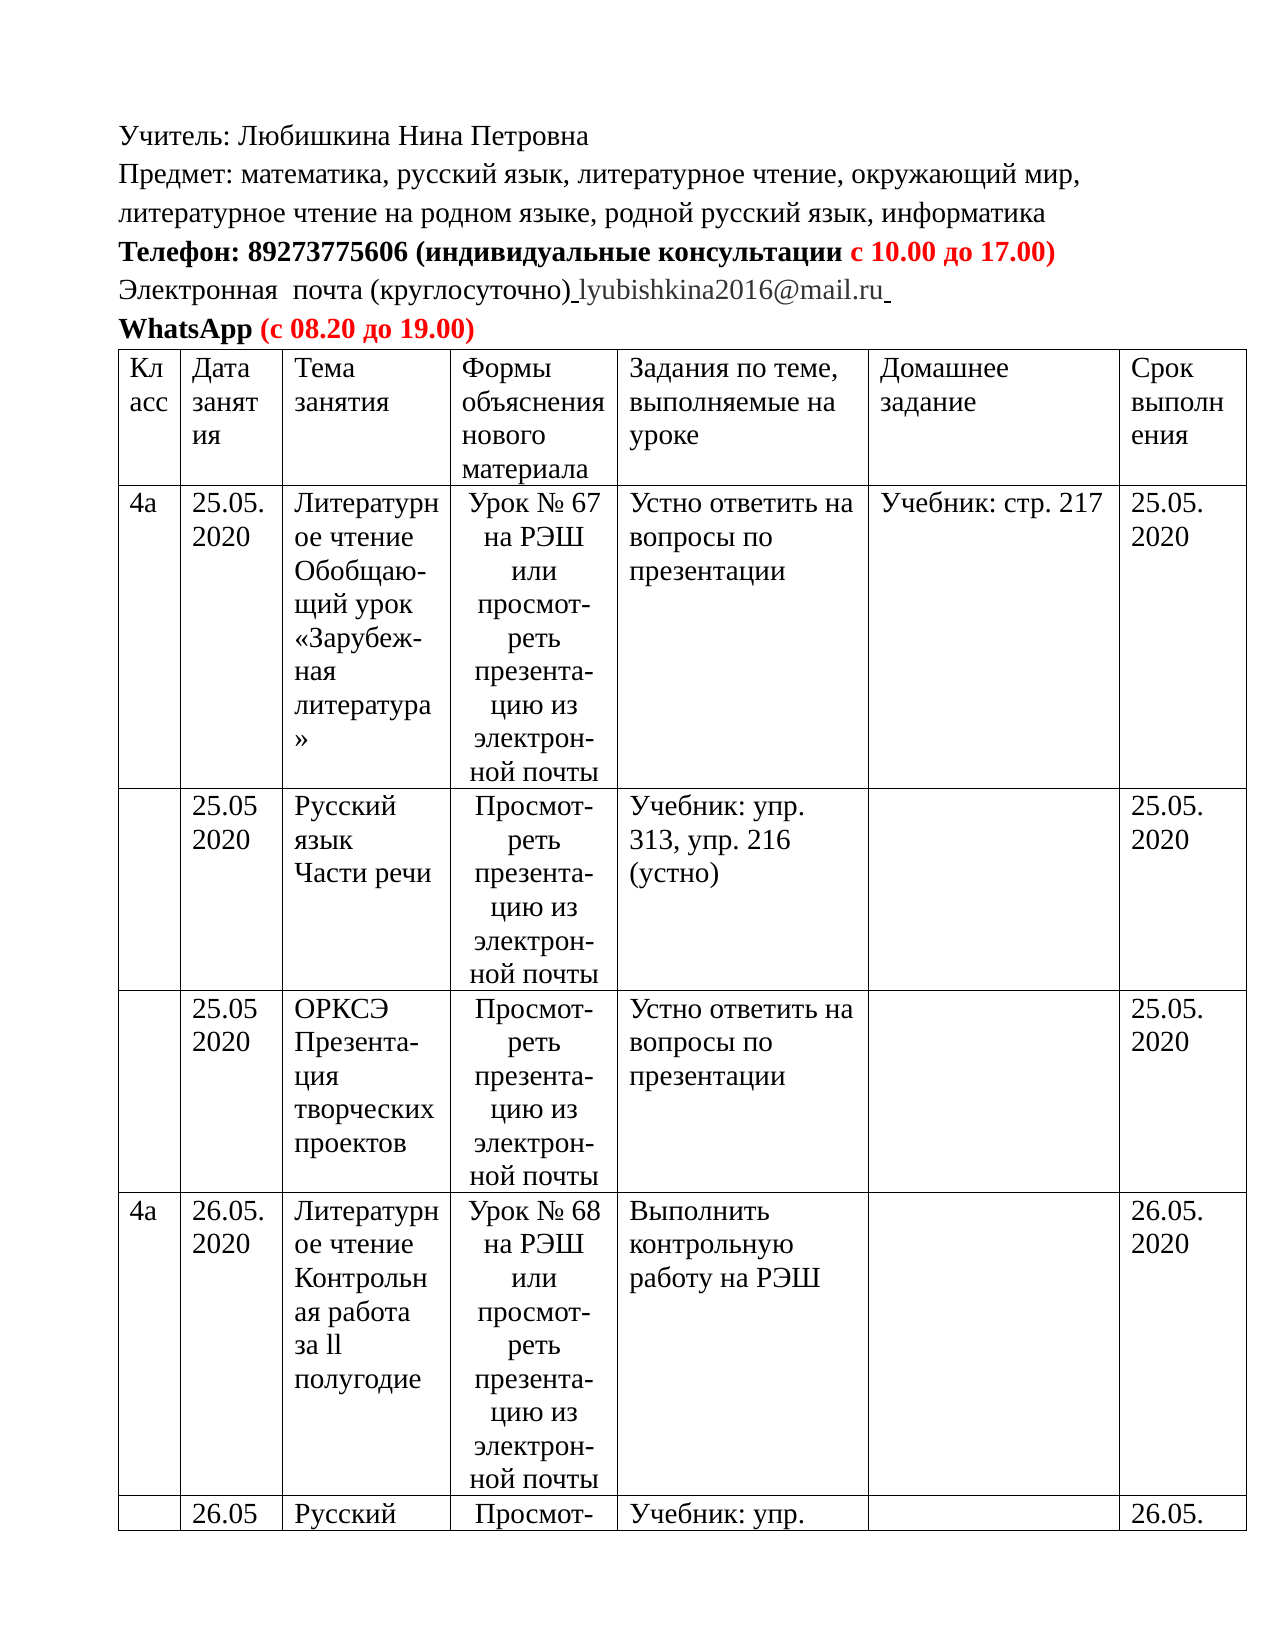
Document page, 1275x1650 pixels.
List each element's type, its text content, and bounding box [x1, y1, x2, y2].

table_cell 25.05. 2020 [1120, 789, 1246, 990]
table_header Задания по теме, выполняемые на уроке [618, 350, 868, 484]
table_header Класс [119, 350, 180, 484]
table_cell 26.05. [1120, 1496, 1246, 1529]
table_cell Учебник: упр. [618, 1496, 868, 1529]
table_cell Выполнить контрольную работу на РЭШ [618, 1193, 868, 1495]
table_cell 25.05 2020 [181, 991, 282, 1192]
table_header Дата занятия [181, 350, 282, 484]
text Предмет: математика, русский язык, литературное чтение, окружающий мир, литературное чтение на родном языке, родной русский язык, информатика [118, 157, 1157, 229]
table_header Срок выполнения [1120, 350, 1246, 484]
table_cell 4а [119, 486, 180, 787]
table_cell 26.05.2020 [181, 1193, 282, 1495]
table_cell 25.05 2020 [181, 789, 282, 990]
table_cell ОРКСЭ Презента-ция творческих проектов [283, 991, 450, 1192]
table_cell Учебник: стр. 217 [869, 486, 1119, 787]
table_cell 25.05.2020 [181, 486, 282, 787]
text Телефон: 89273775606 (индивидуальные консультации с 10.00 до 17.00) [118, 234, 1157, 267]
table_cell Просмот-реть презента-цию из электрон-ной почты [451, 991, 617, 1192]
table_cell Литературное чтение Контрольная работа за ll полугодие [283, 1193, 450, 1495]
table_cell [869, 991, 1119, 1192]
table_cell Русский язык Части речи [283, 789, 450, 990]
table_cell 4а [119, 1193, 180, 1495]
table_cell Просмот-реть презента-цию из электрон-ной почты [451, 789, 617, 990]
table_cell [869, 1193, 1119, 1495]
table_cell 25.05. 2020 [1120, 486, 1246, 787]
table_cell Урок № 68 на РЭШ или просмот-реть презента-цию из электрон-ной почты [451, 1193, 617, 1495]
text Учитель: Любишкина Нина Петровна [118, 118, 1157, 152]
table_cell Просмот- [451, 1496, 617, 1529]
table_cell [869, 1496, 1119, 1529]
table_cell Учебник: упр. 313, упр. 216 (устно) [618, 789, 868, 990]
table_cell 25.05. 2020 [1120, 991, 1246, 1192]
table_cell [869, 789, 1119, 990]
table_cell [119, 1496, 180, 1529]
table_cell Устно ответить на вопросы по презентации [618, 991, 868, 1192]
text WhatsApp (с 08.20 до 19.00) [118, 311, 1157, 344]
text Электронная почта (круглосуточно) lyubishkina2016@mail.ru [118, 272, 1157, 306]
table_cell Литературное чтение Обобщаю-щий урок «Зарубеж-ная литература» [283, 486, 450, 787]
table_cell Устно ответить на вопросы по презентации [618, 486, 868, 787]
table_header Домашнее задание [869, 350, 1119, 484]
table_cell 26.05. 2020 [1120, 1193, 1246, 1495]
table_header Формы объяснения нового материала [451, 350, 617, 484]
table_cell [119, 789, 180, 990]
table_header Тема занятия [283, 350, 450, 484]
table_cell Урок № 67 на РЭШ или просмот-реть презента-цию из электрон-ной почты [451, 486, 617, 787]
table_cell [119, 991, 180, 1192]
table_cell Русский [283, 1496, 450, 1529]
table_cell 26.05 [181, 1496, 282, 1529]
